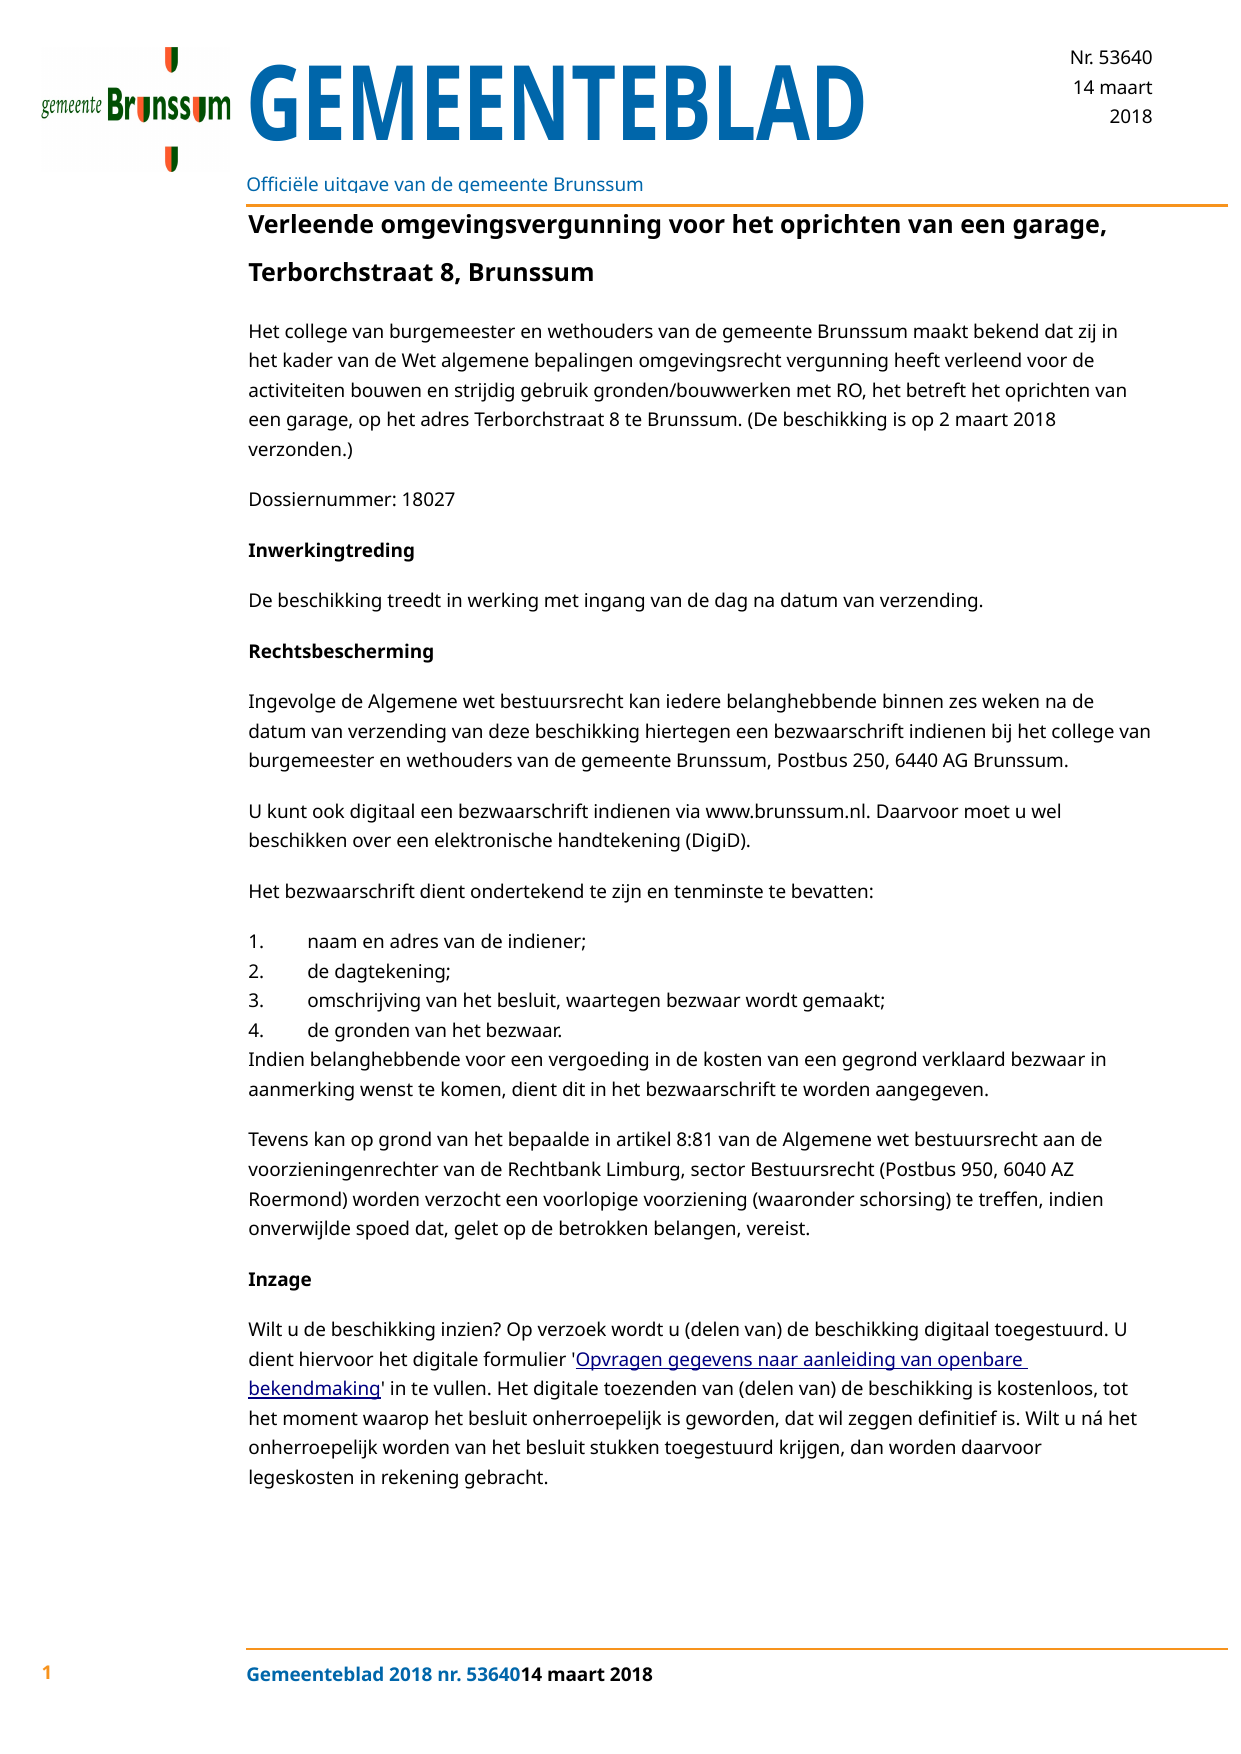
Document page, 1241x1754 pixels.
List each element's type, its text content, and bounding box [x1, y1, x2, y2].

text U kunt ook digitaal een bezwaarschrift indienen via www.brunssum.nl. Daarvoor moet u wel beschikken over een elektronische handtekening (DigiD). [248, 798, 1152, 853]
list de dagtekening; [248, 958, 1152, 984]
text Tevens kan op grond van het bepaalde in artikel 8:81 van de Algemene wet bestuursrecht aan de voorzieningenrechter van de Rechtbank Limburg, sector Bestuursrecht (Postbus 950, 6040 AZ Roermond) worden verzocht een voorlopige voorziening (waaronder schorsing) te treffen, indien onverwijlde spoed dat, gelet op de betrokken belangen, vereist. [248, 1127, 1152, 1241]
text Het bezwaarschrift dient ondertekend te zijn en tenminste te bevatten: [248, 878, 1152, 904]
text Indien belanghebbende voor een vergoeding in de kosten van een gegrond verklaard bezwaar in aanmerking wenst te komen, dient dit in het bezwaarschrift te worden aangegeven. [248, 1047, 1152, 1102]
text Rechtsbescherming [248, 638, 1152, 664]
text De beschikking treedt in werking met ingang van de dag na datum van verzending. [248, 587, 1152, 613]
list naam en adres van de indiener; [248, 928, 1152, 954]
list de gronden van het bezwaar. [248, 1017, 1152, 1043]
picture [41, 47, 231, 172]
text Ingevolge de Algemene wet bestuursrecht kan iedere belanghebbende binnen zes weken na de datum van verzending van deze beschikking hiertegen een bezwaarschrift indienen bij het college van burgemeester en wethouders van de gemeente Brunssum, Postbus 250, 6440 AG Brunssum. [248, 688, 1152, 773]
list omschrijving van het besluit, waartegen bezwaar wordt gemaakt; [248, 987, 1152, 1013]
text Inwerkingtreding [248, 537, 1152, 563]
text Het college van burgemeester en wethouders van de gemeente Brunssum maakt bekend dat zij in het kader van de Wet algemene bepalingen omgevingsrecht vergunning heeft verleend voor de activiteiten bouwen en strijdig gebruik gronden/bouwwerken met RO, het betreft het oprichten van een garage, op het adres Terborchstraat 8 te Brunssum. (De beschikking is op 2 maart 2018 verzonden.) [248, 318, 1152, 462]
text Inzage [248, 1266, 1152, 1292]
text Wilt u de beschikking inzien? Op verzoek wordt u (delen van) de beschikking digitaal toegestuurd. U dient hiervoor het digitale formulier 'Opvragen gegevens naar aanleiding van openbare bekendmaking' in te vullen. Het digitale toezenden van (delen van) de beschikking is kostenloos, tot het moment waarop het besluit onherroepelijk is geworden, dat wil zeggen definitief is. Wilt u ná het onherroepelijk worden van het besluit stukken toegestuurd krijgen, dan worden daarvoor legeskosten in rekening gebracht. [248, 1316, 1152, 1490]
text Dossiernummer: 18027 [248, 487, 1152, 512]
text Verleende omgevingsvergunning voor het oprichten van een garage, Terborchstraat 8, Brunssum [248, 207, 1152, 288]
